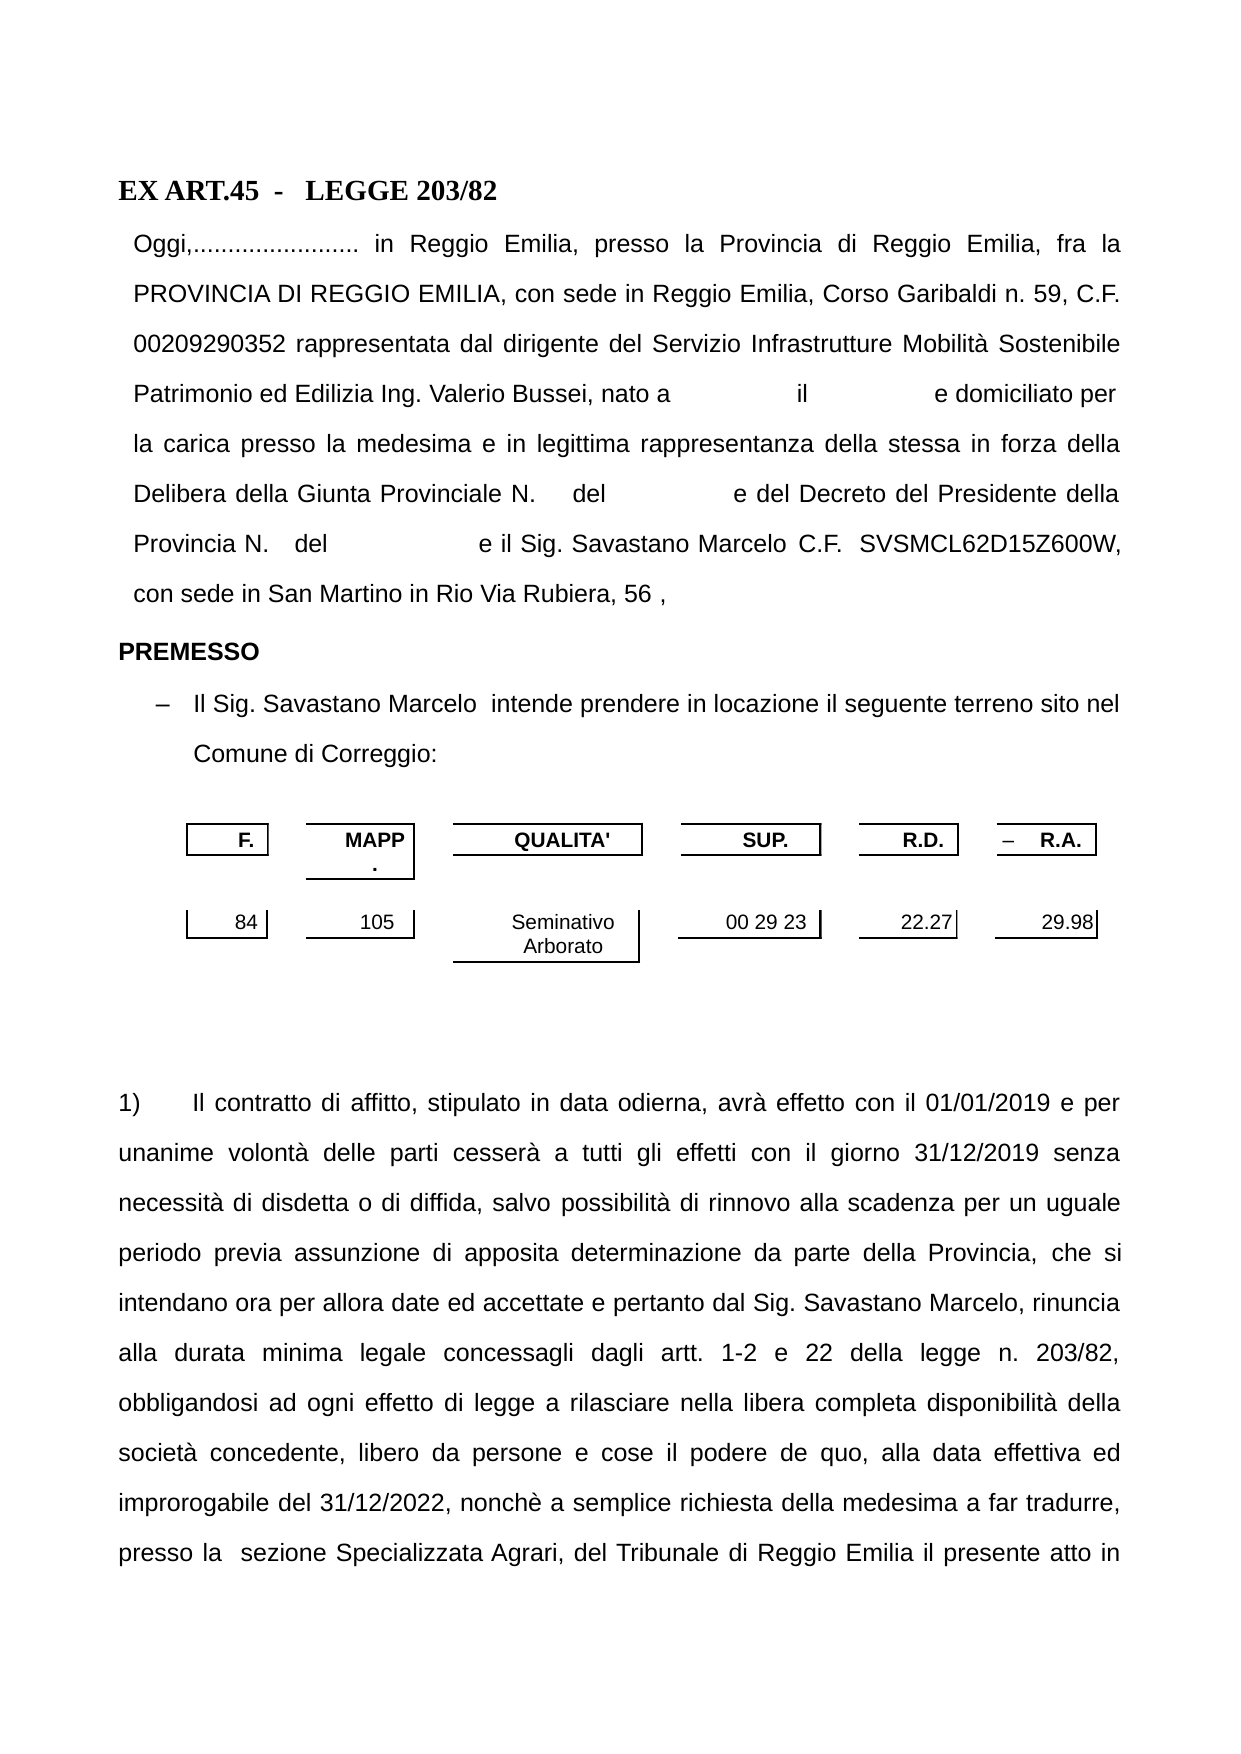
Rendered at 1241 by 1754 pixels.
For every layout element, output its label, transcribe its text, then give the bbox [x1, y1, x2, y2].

table_header QUALITA' [415, 823, 643, 910]
text Oggi,........................ in Reggio Emilia, presso la Provincia di Reggio Emilia, fra la PROVINCIA DI REGGIO EMILIA, con sede in Reggio Emilia, Corso Garibaldi n. 59, C.F. 00209290352 rappresentata dal dirigente del Servizio Infrastrutture Mobilità Sostenibile Patrimonio ed Edilizia Ing. Valerio Bussei, nato a il e domiciliato per la carica presso la medesima e in legittima rappresentanza della stessa in forza della Delibera della Giunta Provinciale N. del e del Decreto del Presidente della Provincia N. del e il Sig. Savastano Marcelo C.F. SVSMCL62D15Z600W, con sede in San Martino in Rio Via Rubiera, 56 , [133, 212, 1122, 612]
subtitle EX ART.45 - LEGGE 203/82 [118, 173, 1122, 206]
list Il Sig. Savastano Marcelo intende prendere in locazione il seguente terreno sito nel Comune di Correggio: [156, 672, 1122, 772]
table_header 27,17 [958, 910, 1098, 992]
table_header SUP. [644, 823, 822, 910]
table_header 105 [269, 910, 415, 992]
table_header Seminativo Arborato [415, 910, 640, 992]
table_header 22,27 [822, 910, 958, 992]
table_header MAPP. [269, 823, 415, 910]
table_header F. [149, 823, 269, 910]
subtitle PREMESSO [118, 637, 1122, 666]
table_header R.A. [959, 823, 1097, 910]
table_header R.D. [822, 823, 959, 910]
table_header 84 [149, 910, 268, 992]
text 1) Il contratto di affitto, stipulato in data odierna, avrà effetto con il 01/01/2019 e per unanime volontà delle parti cesserà a tutti gli effetti con il giorno 31/12/2019 senza necessità di disdetta o di diffida, salvo possibilità di rinnovo alla scadenza per un uguale periodo previa assunzione di apposita determinazione da parte della Provincia, che si intendano ora per allora date ed accettate e pertanto dal Sig. Savastano Marcelo, rinuncia alla durata minima legale concessagli dagli artt. 1-2 e 22 della legge n. 203/82, obbligandosi ad ogni effetto di legge a rilasciare nella libera completa disponibilità della società concedente, libero da persone e cose il podere de quo, alla data effettiva ed improrogabile del 31/12/2022, nonchè a semplice richiesta della medesima a far tradurre, presso la sezione Specializzata Agrari, del Tribunale di Reggio Emilia il presente atto in [118, 1071, 1122, 1571]
table_header 00 29 23 [640, 910, 822, 992]
